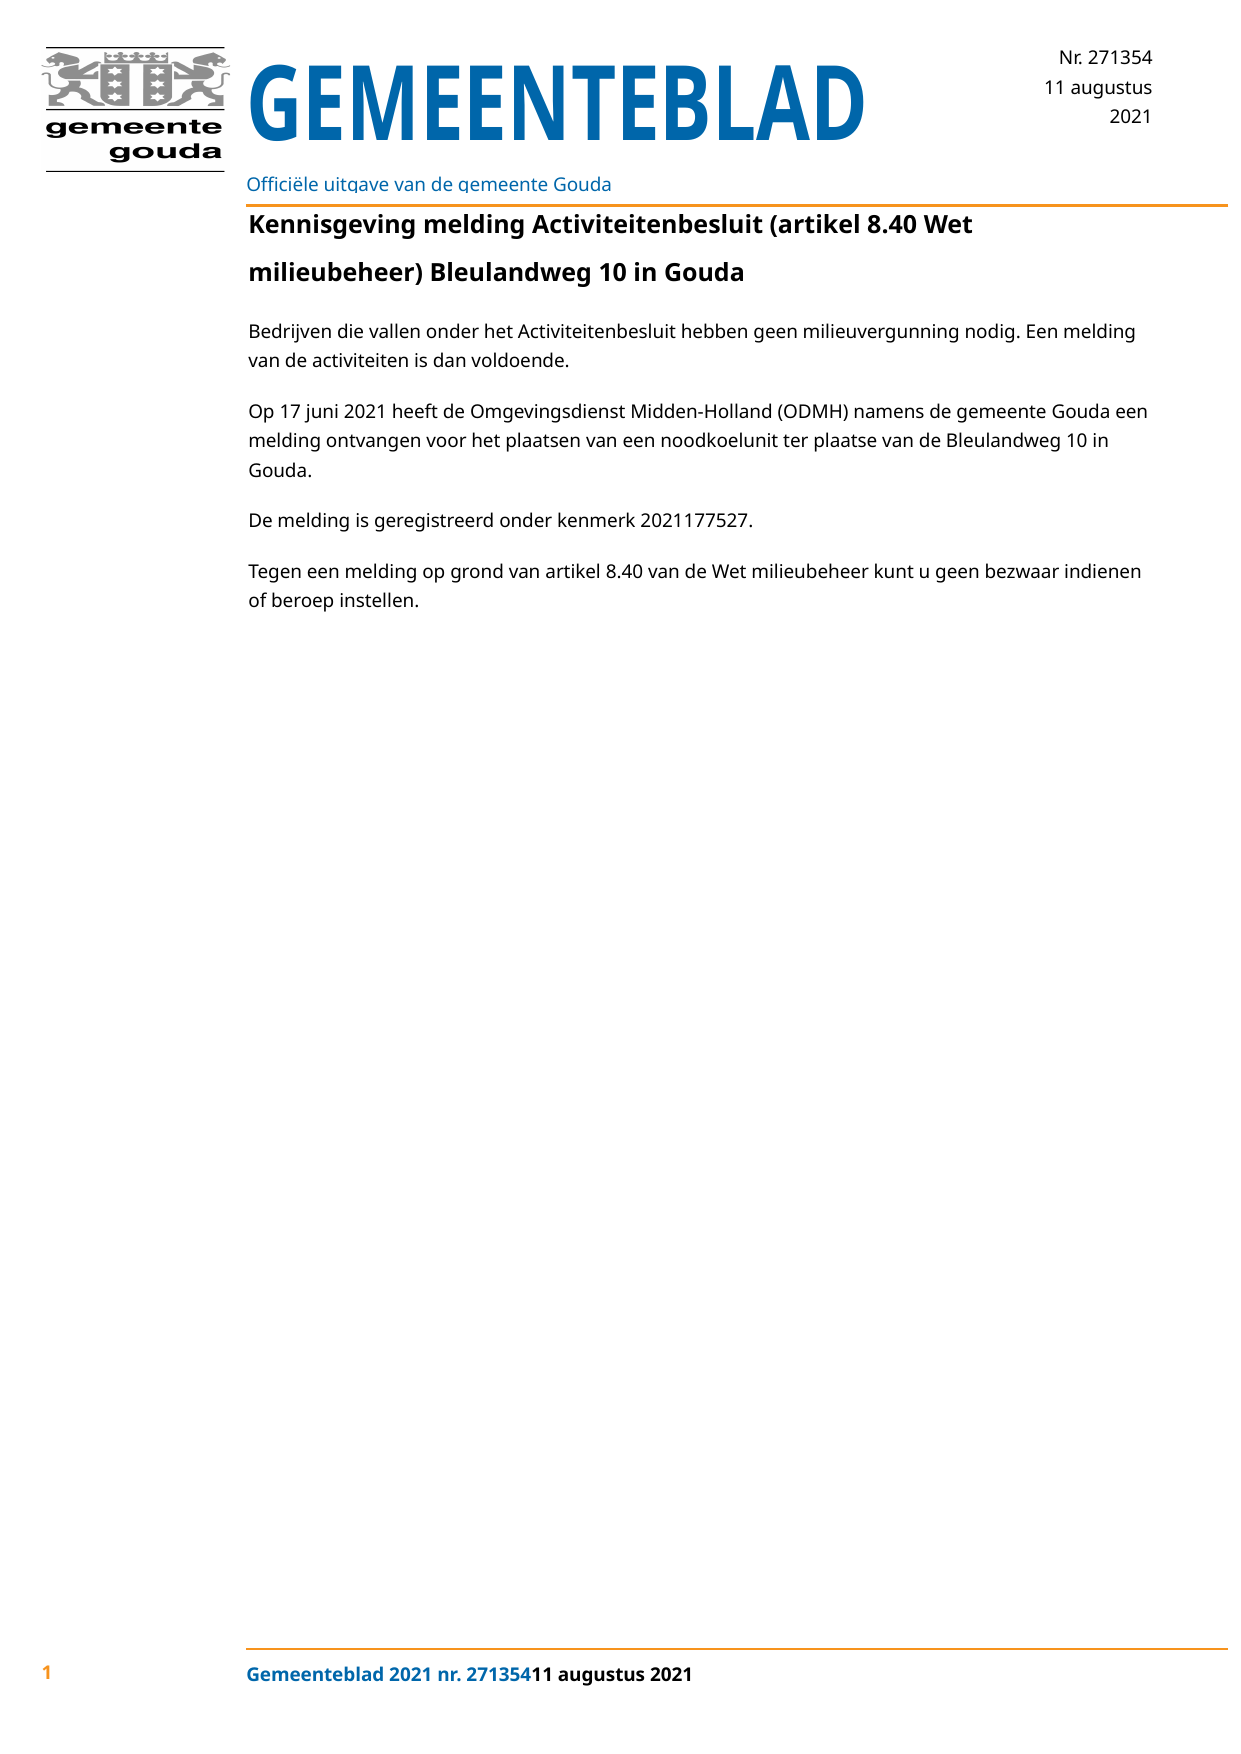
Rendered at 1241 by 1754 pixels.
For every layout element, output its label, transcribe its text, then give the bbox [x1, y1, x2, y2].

text Op 17 juni 2021 heeft de Omgevingsdienst Midden-Holland (ODMH) namens de gemeente Gouda een melding ontvangen voor het plaatsen van een noodkoelunit ter plaatse van de Bleulandweg 10 in Gouda. [248, 398, 1152, 483]
text Bedrijven die vallen onder het Activiteitenbesluit hebben geen milieuvergunning nodig. Een melding van de activiteiten is dan voldoende. [248, 318, 1152, 373]
text De melding is geregistreerd onder kenmerk 2021177527. [248, 507, 1152, 533]
text Tegen een melding op grond van artikel 8.40 van de Wet milieubeheer kunt u geen bezwaar indienen of beroep instellen. [248, 558, 1152, 613]
text Kennisgeving melding Activiteitenbesluit (artikel 8.40 Wet milieubeheer) Bleulandweg 10 in Gouda [248, 207, 1152, 288]
picture [41, 47, 231, 172]
